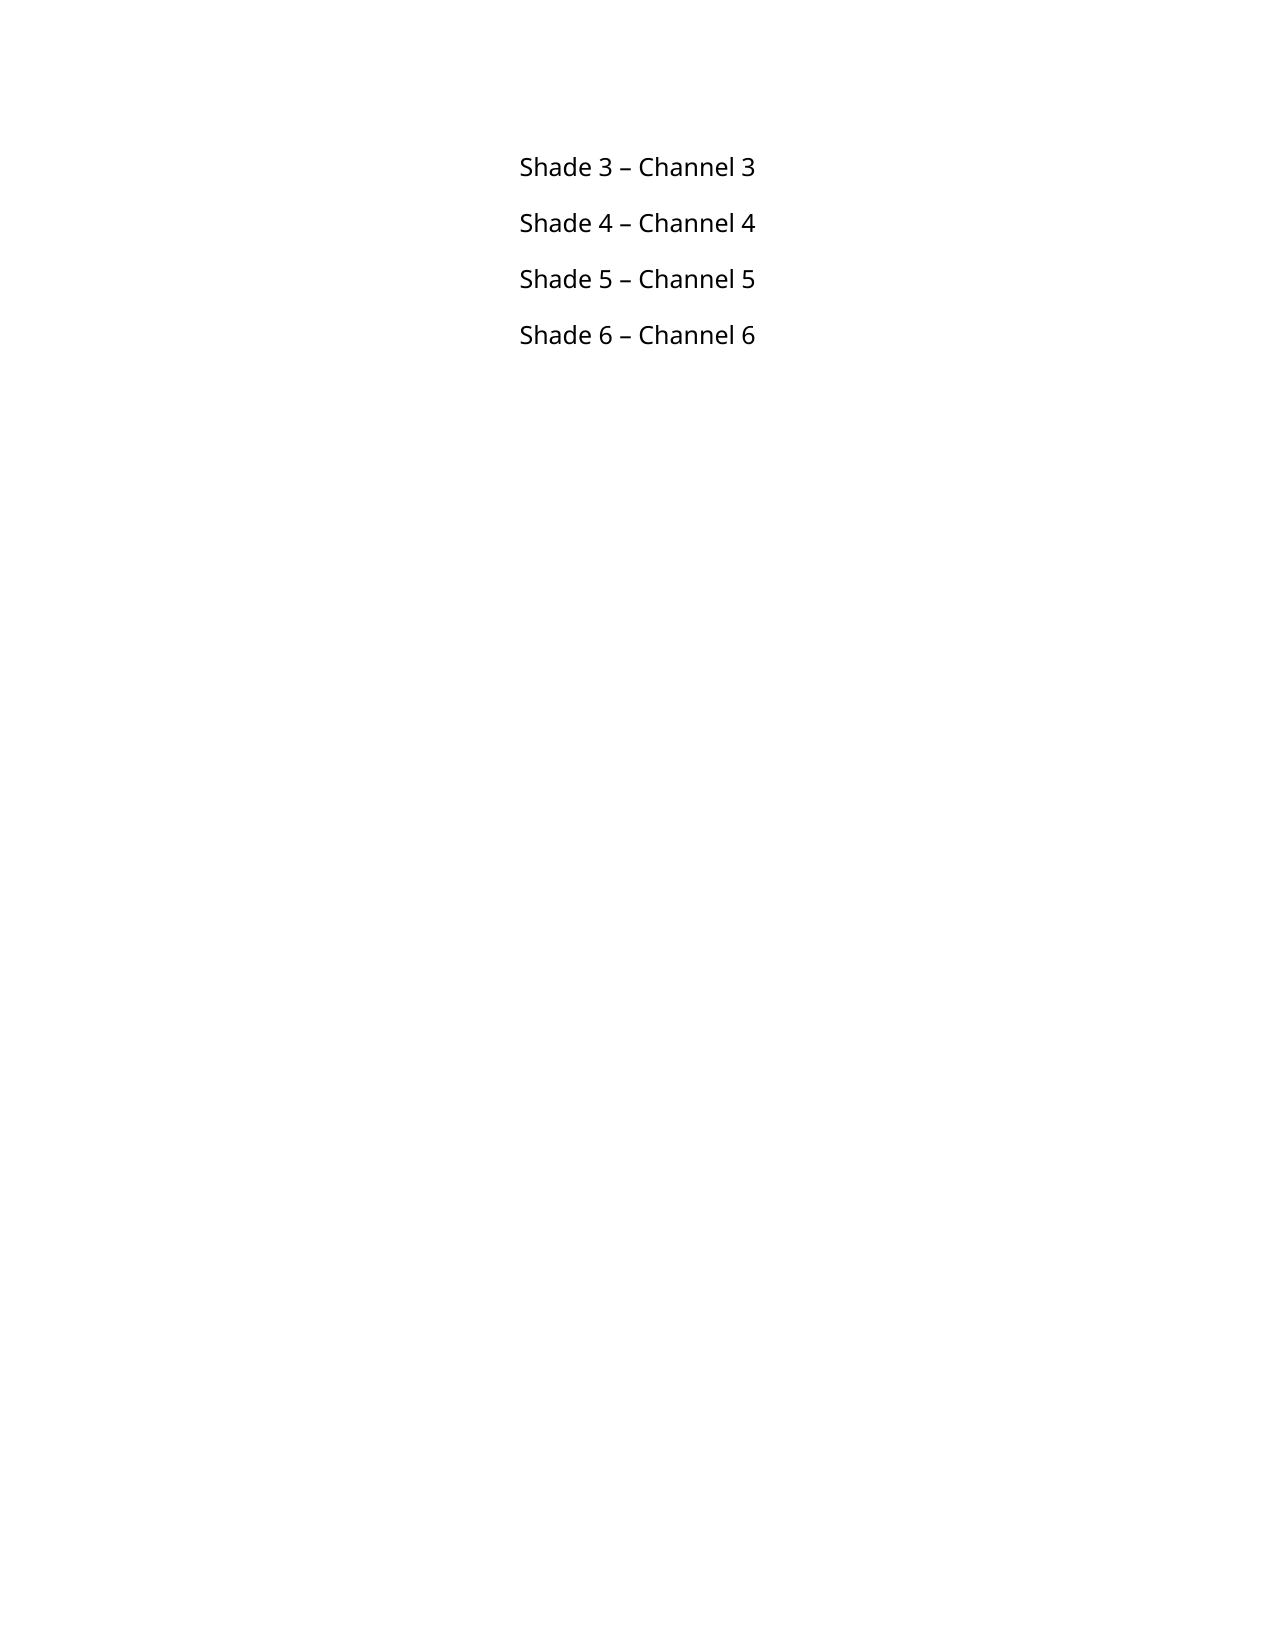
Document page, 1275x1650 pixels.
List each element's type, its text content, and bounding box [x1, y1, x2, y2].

text Shade 4 – Channel 4 [150, 206, 1125, 240]
text Shade 6 – Channel 6 [150, 317, 1125, 352]
text Shade 5 – Channel 5 [150, 262, 1125, 296]
text Shade 3 – Channel 3 [150, 150, 1125, 184]
